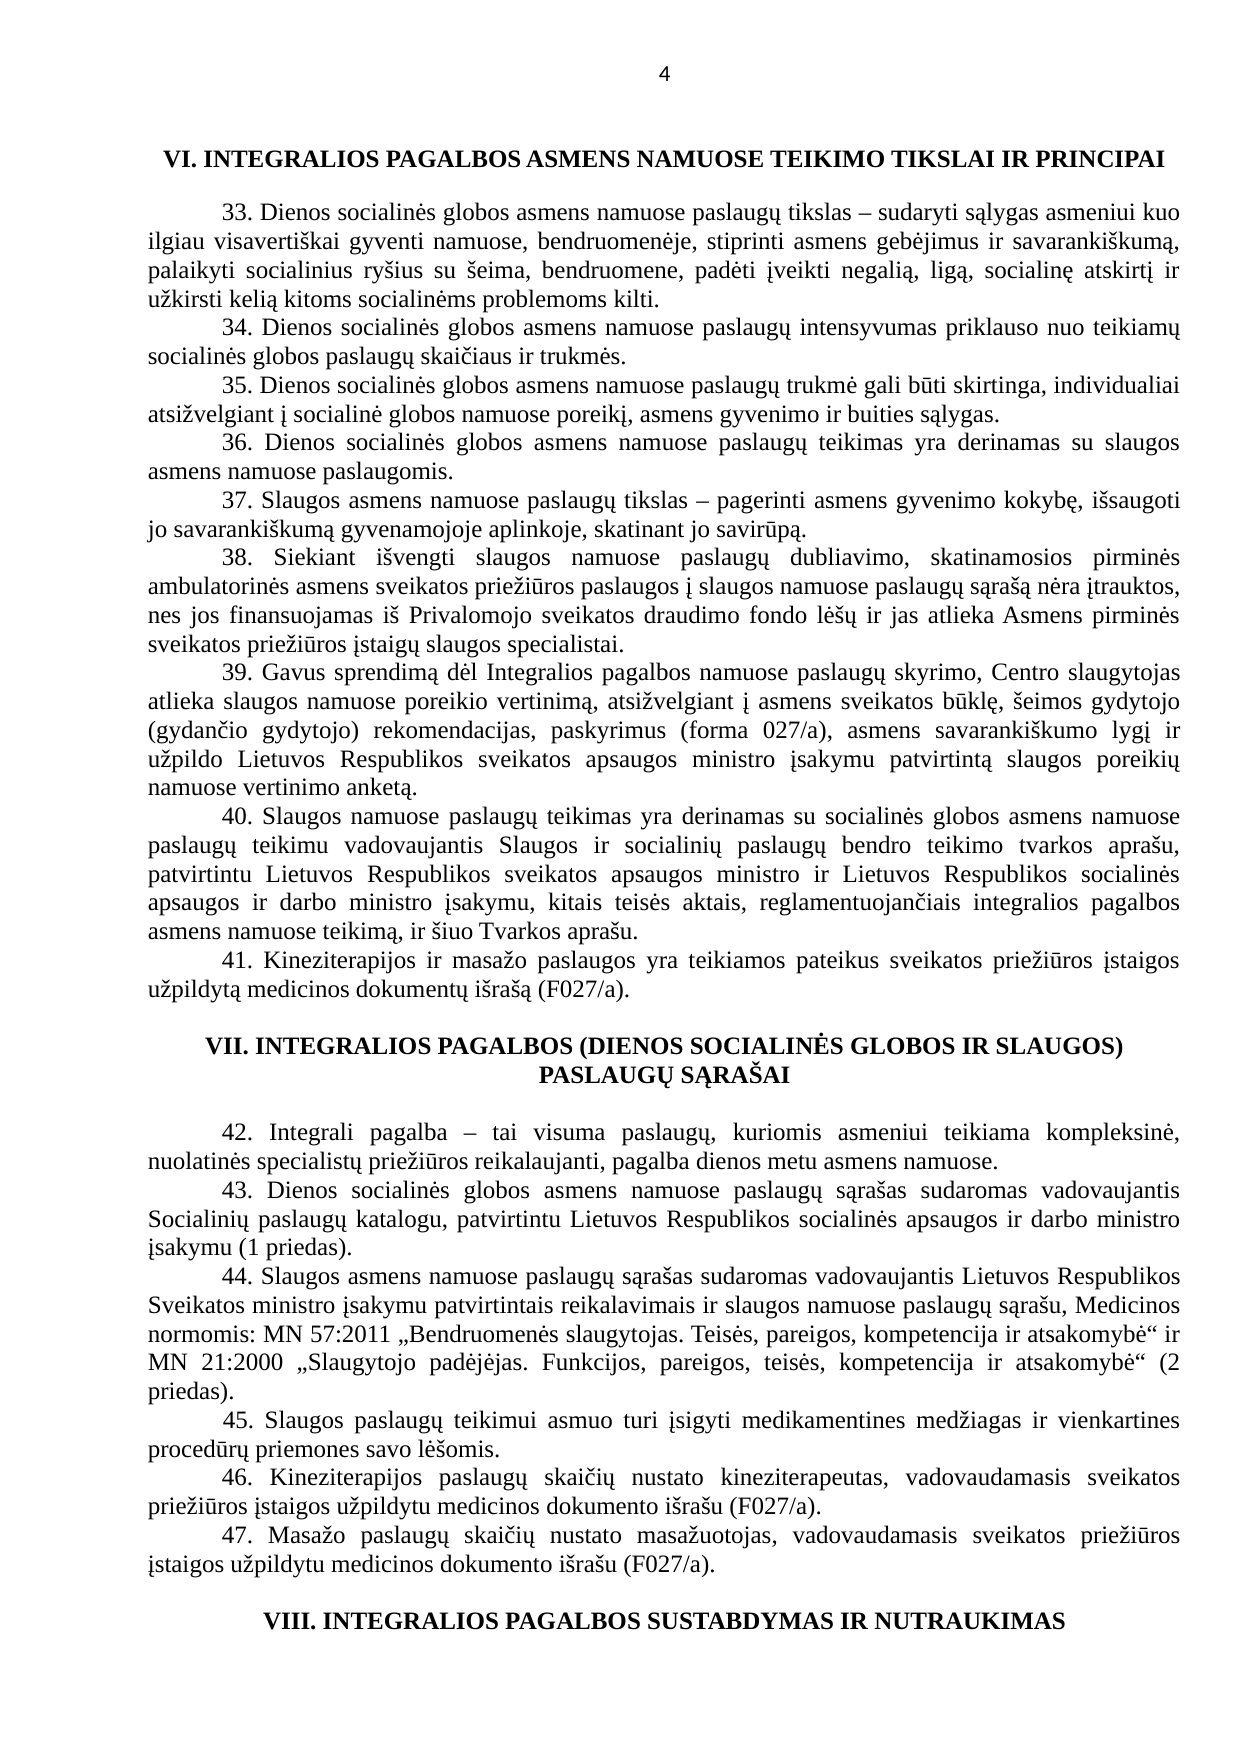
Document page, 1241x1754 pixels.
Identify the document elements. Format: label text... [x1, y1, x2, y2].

text VI. INTEGRALIOS PAGALBOS ASMENS NAMUOSE TEIKIMO TIKSLAI IR PRINCIPAI [148, 144, 1181, 173]
text 37. Slaugos asmens namuose paslaugų tikslas – pagerinti asmens gyvenimo kokybę, išsaugoti jo savarankiškumą gyvenamojoje aplinkoje, skatinant jo savirūpą. [148, 485, 1181, 542]
text 35. Dienos socialinės globos asmens namuose paslaugų trukmė gali būti skirtinga, individualiai atsižvelgiant į socialinė globos namuose poreikį, asmens gyvenimo ir buities sąlygas. [148, 370, 1181, 427]
text 44. Slaugos asmens namuose paslaugų sąrašas sudaromas vadovaujantis Lietuvos Respublikos Sveikatos ministro įsakymu patvirtintais reikalavimais ir slaugos namuose paslaugų sąrašu, Medicinos normomis: MN 57:2011 „Bendruomenės slaugytojas. Teisės, pareigos, kompetencija ir atsakomybė“ ir MN 21:2000 „Slaugytojo padėjėjas. Funkcijos, pareigos, teisės, kompetencija ir atsakomybė“ (2 priedas). [148, 1261, 1181, 1405]
text 36. Dienos socialinės globos asmens namuose paslaugų teikimas yra derinamas su slaugos asmens namuose paslaugomis. [148, 427, 1181, 485]
text 42. Integrali pagalba – tai visuma paslaugų, kuriomis asmeniui teikiama kompleksinė, nuolatinės specialistų priežiūros reikalaujanti, pagalba dienos metu asmens namuose. [148, 1117, 1181, 1175]
text 46. Kineziterapijos paslaugų skaičių nustato kineziterapeutas, vadovaudamasis sveikatos priežiūros įstaigos užpildytu medicinos dokumento išrašu (F027/a). [148, 1462, 1181, 1520]
text 33. Dienos socialinės globos asmens namuose paslaugų tikslas – sudaryti sąlygas asmeniui kuo ilgiau visavertiškai gyventi namuose, bendruomenėje, stiprinti asmens gebėjimus ir savarankiškumą, palaikyti socialinius ryšius su šeima, bendruomene, padėti įveikti negalią, ligą, socialinę atskirtį ir užkirsti kelią kitoms socialinėms problemoms kilti. [148, 197, 1181, 312]
text 47. Masažo paslaugų skaičių nustato masažuotojas, vadovaudamasis sveikatos priežiūros įstaigos užpildytu medicinos dokumento išrašu (F027/a). [148, 1520, 1181, 1577]
text VIII. INTEGRALIOS PAGALBOS SUSTABDYMAS IR NUTRAUKIMAS [148, 1606, 1181, 1635]
text 41. Kineziterapijos ir masažo paslaugos yra teikiamos pateikus sveikatos priežiūros įstaigos užpildytą medicinos dokumentų išrašą (F027/a). [148, 945, 1181, 1002]
text 34. Dienos socialinės globos asmens namuose paslaugų intensyvumas priklauso nuo teikiamų socialinės globos paslaugų skaičiaus ir trukmės. [148, 312, 1181, 370]
text 38. Siekiant išvengti slaugos namuose paslaugų dubliavimo, skatinamosios pirminės ambulatorinės asmens sveikatos priežiūros paslaugos į slaugos namuose paslaugų sąrašą nėra įtrauktos, nes jos finansuojamas iš Privalomojo sveikatos draudimo fondo lėšų ir jas atlieka Asmens pirminės sveikatos priežiūros įstaigų slaugos specialistai. [148, 542, 1181, 657]
text 39. Gavus sprendimą dėl Integralios pagalbos namuose paslaugų skyrimo, Centro slaugytojas atlieka slaugos namuose poreikio vertinimą, atsižvelgiant į asmens sveikatos būklę, šeimos gydytojo (gydančio gydytojo) rekomendacijas, paskyrimus (forma 027/a), asmens savarankiškumo lygį ir užpildo Lietuvos Respublikos sveikatos apsaugos ministro įsakymu patvirtintą slaugos poreikių namuose vertinimo anketą. [148, 657, 1181, 801]
text 43. Dienos socialinės globos asmens namuose paslaugų sąrašas sudaromas vadovaujantis Socialinių paslaugų katalogu, patvirtintu Lietuvos Respublikos socialinės apsaugos ir darbo ministro įsakymu (1 priedas). [148, 1175, 1181, 1261]
text 40. Slaugos namuose paslaugų teikimas yra derinamas su socialinės globos asmens namuose paslaugų teikimu vadovaujantis Slaugos ir socialinių paslaugų bendro teikimo tvarkos aprašu, patvirtintu Lietuvos Respublikos sveikatos apsaugos ministro ir Lietuvos Respublikos socialinės apsaugos ir darbo ministro įsakymu, kitais teisės aktais, reglamentuojančiais integralios pagalbos asmens namuose teikimą, ir šiuo Tvarkos aprašu. [148, 801, 1181, 945]
text 45. Slaugos paslaugų teikimui asmuo turi įsigyti medikamentines medžiagas ir vienkartines procedūrų priemones savo lėšomis. [148, 1405, 1181, 1462]
text VII. INTEGRALIOS PAGALBOS (DIENOS SOCIALINĖS GLOBOS IR SLAUGOS) PASLAUGŲ SĄRAŠAI [148, 1031, 1181, 1089]
